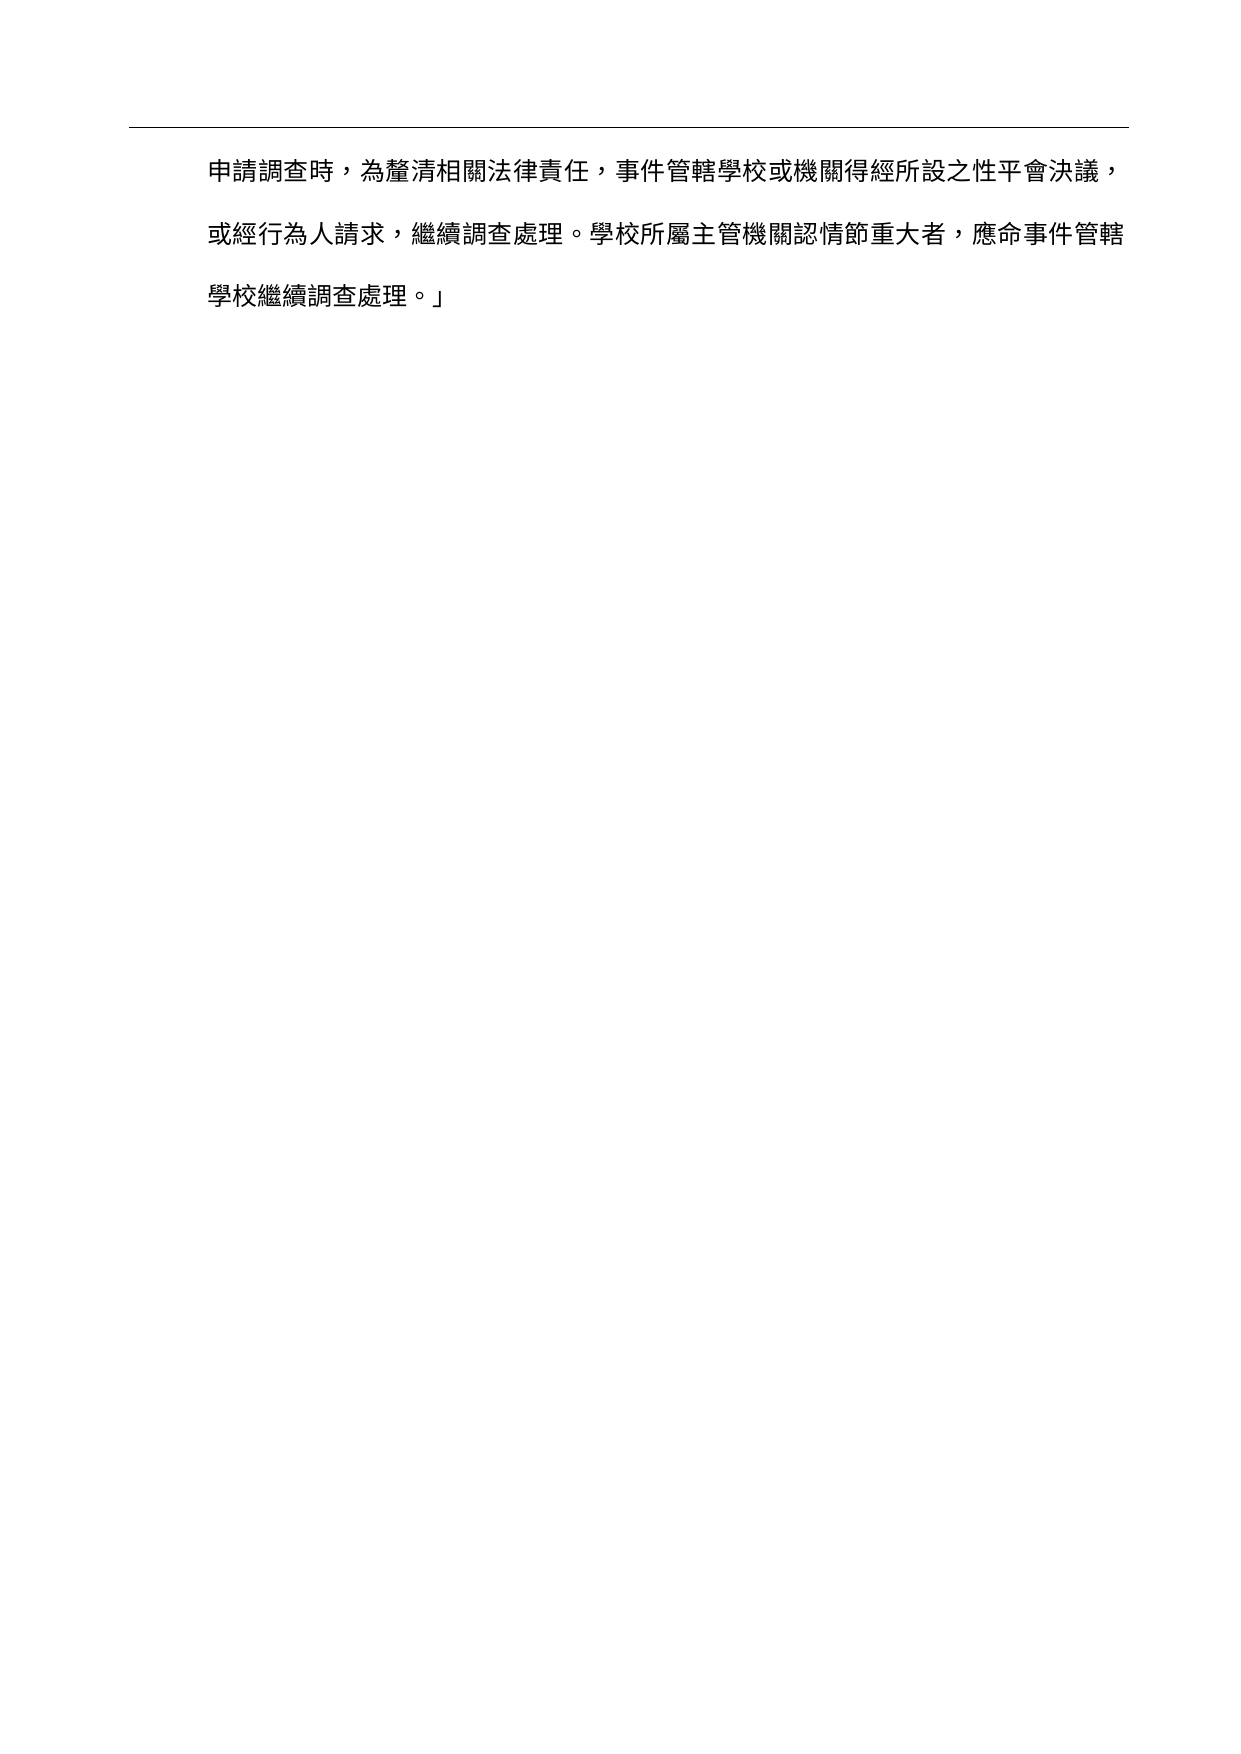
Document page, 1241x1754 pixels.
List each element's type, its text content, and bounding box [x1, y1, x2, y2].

table_cell 申請調查時，為釐清相關法律責任，事件管轄學校或機關得經所設之性平會決議，或經行為人請求，繼續調查處理。學校所屬主管機關認情節重大者，應命事件管轄學校繼續調查處理。」 [129, 128, 1129, 316]
